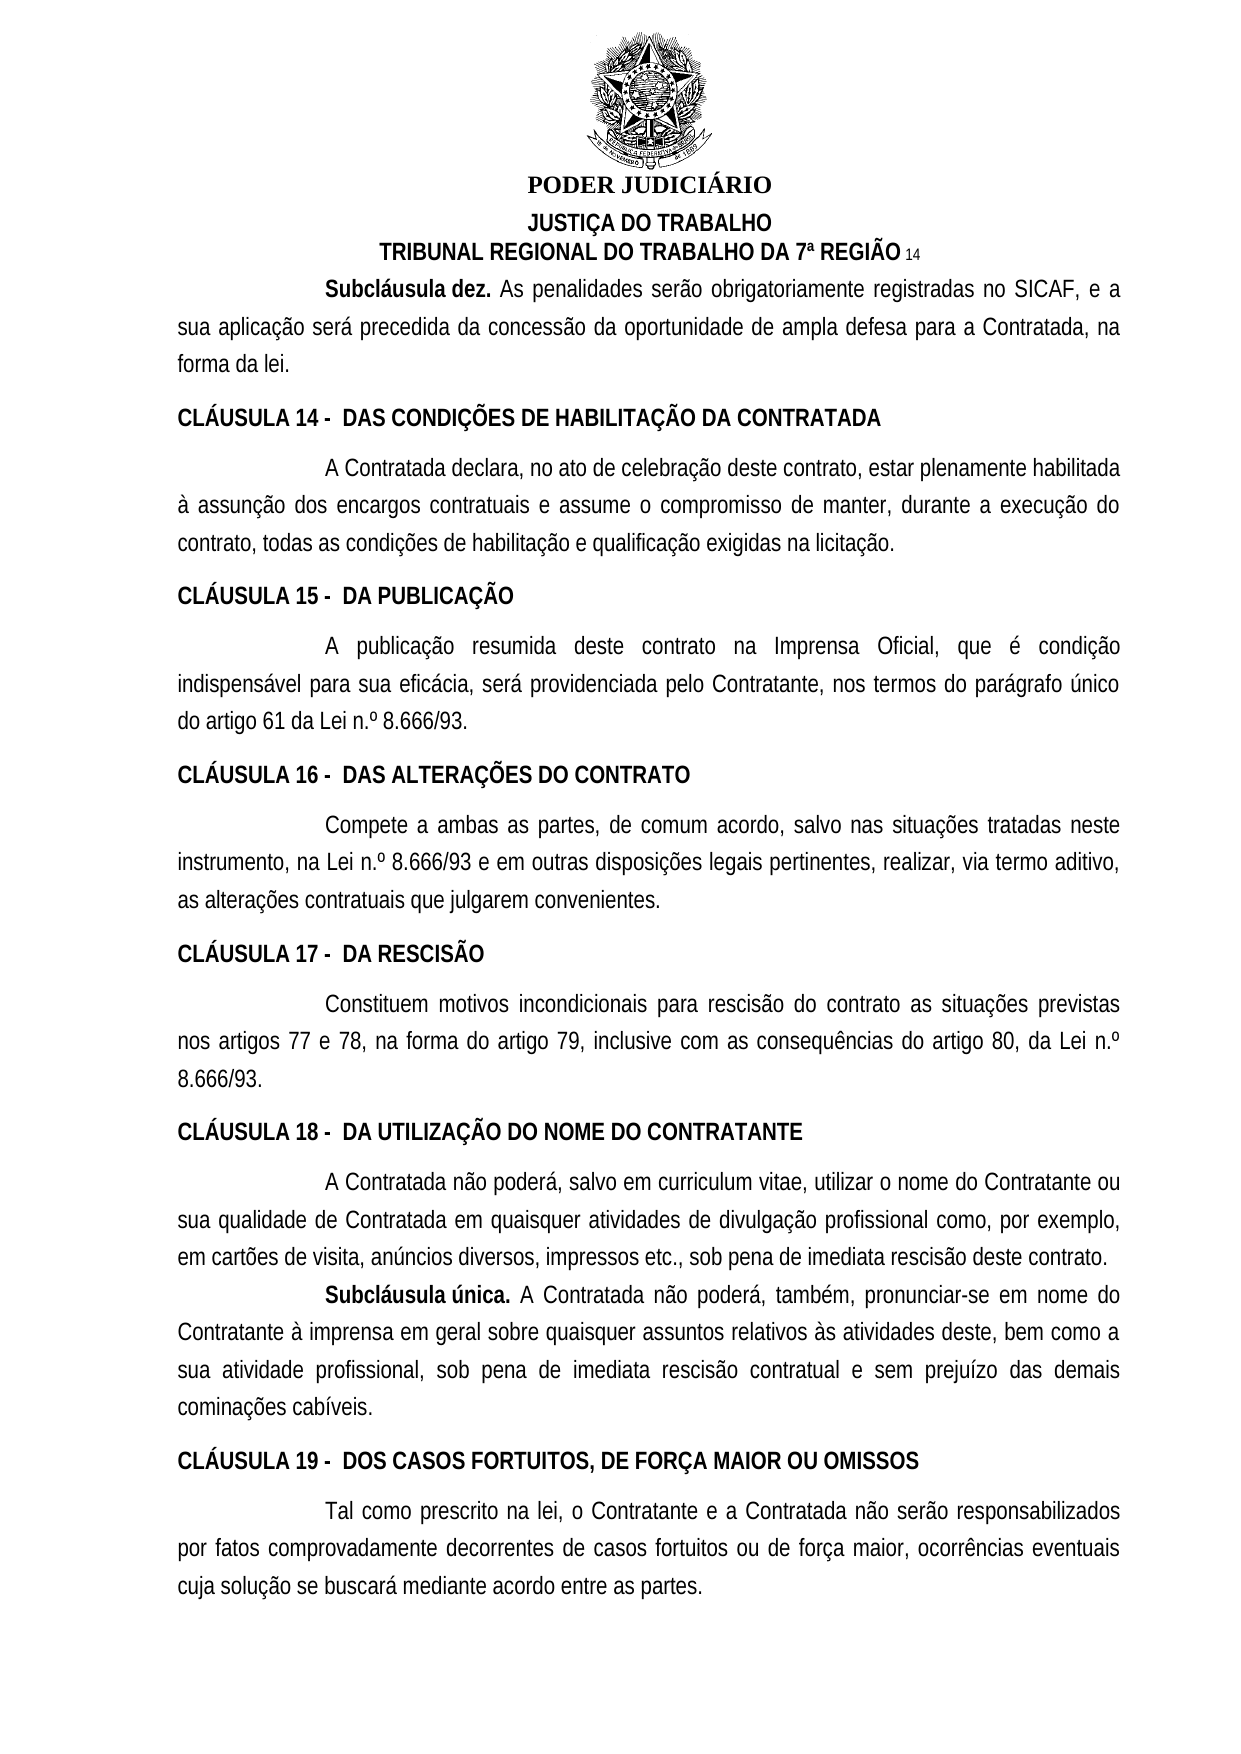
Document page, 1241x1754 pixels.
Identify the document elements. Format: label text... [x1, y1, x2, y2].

list A Contratada não poderá, salvo em curriculum vitae, utilizar o nome do Contratante ou sua qualidade de Contratada em quaisquer atividades de divulgação profissional como, por exemplo, em cartões de visita, anúncios diversos, impressos etc., sob pena de imediata rescisão deste contrato. [177, 1158, 1122, 1271]
subtitle DA UTILIZAÇÃO DO NOME DO CONTRATANTE [177, 1117, 1122, 1146]
list dez. As penalidades serão obrigatoriamente registradas no SICAF, e a sua aplicação será precedida da concessão da oportunidade de ampla defesa para a Contratada, na forma da lei. [177, 265, 1122, 378]
subtitle DOS CASOS FORTUITOS, DE FORÇA MAIOR OU OMISSOS [177, 1446, 1122, 1474]
list Constituem motivos incondicionais para rescisão do contrato as situações previstas nos artigos 77 e 78, na forma do artigo 79, inclusive com as consequências do artigo 80, da Lei n.º 8.666/93. [177, 980, 1122, 1092]
subtitle DA PUBLICAÇÃO [177, 581, 1122, 610]
list única. A Contratada não poderá, também, pronunciar-se em nome do Contratante à imprensa em geral sobre quaisquer assuntos relativos às atividades deste, bem como a sua atividade profissional, sob pena de imediata rescisão contratual e sem prejuízo das demais cominações cabíveis. [177, 1271, 1122, 1421]
list A Contratada declara, no ato de celebração deste contrato, estar plenamente habilitada à assunção dos encargos contratuais e assume o compromisso de manter, durante a execução do contrato, todas as condições de habilitação e qualificação exigidas na licitação. [177, 444, 1122, 556]
subtitle DAS ALTERAÇÕES DO CONTRATO [177, 760, 1122, 788]
subtitle DAS CONDIÇÕES DE HABILITAÇÃO DA CONTRATADA [177, 403, 1122, 431]
list Compete a ambas as partes, de comum acordo, salvo nas situações tratadas neste instrumento, na Lei n.º 8.666/93 e em outras disposições legais pertinentes, realizar, via termo aditivo, as alterações contratuais que julgarem convenientes. [177, 801, 1122, 913]
list A publicação resumida deste contrato na Imprensa Oficial, que é condição indispensável para sua eficácia, será providenciada pelo Contratante, nos termos do parágrafo único do artigo 61 da Lei n.º 8.666/93. [177, 622, 1122, 735]
subtitle DA RESCISÃO [177, 938, 1122, 967]
list Tal como prescrito na lei, o Contratante e a Contratada não serão responsabilizados por fatos comprovadamente decorrentes de casos fortuitos ou de força maior, ocorrências eventuais cuja solução se buscará mediante acordo entre as partes. [177, 1487, 1122, 1599]
